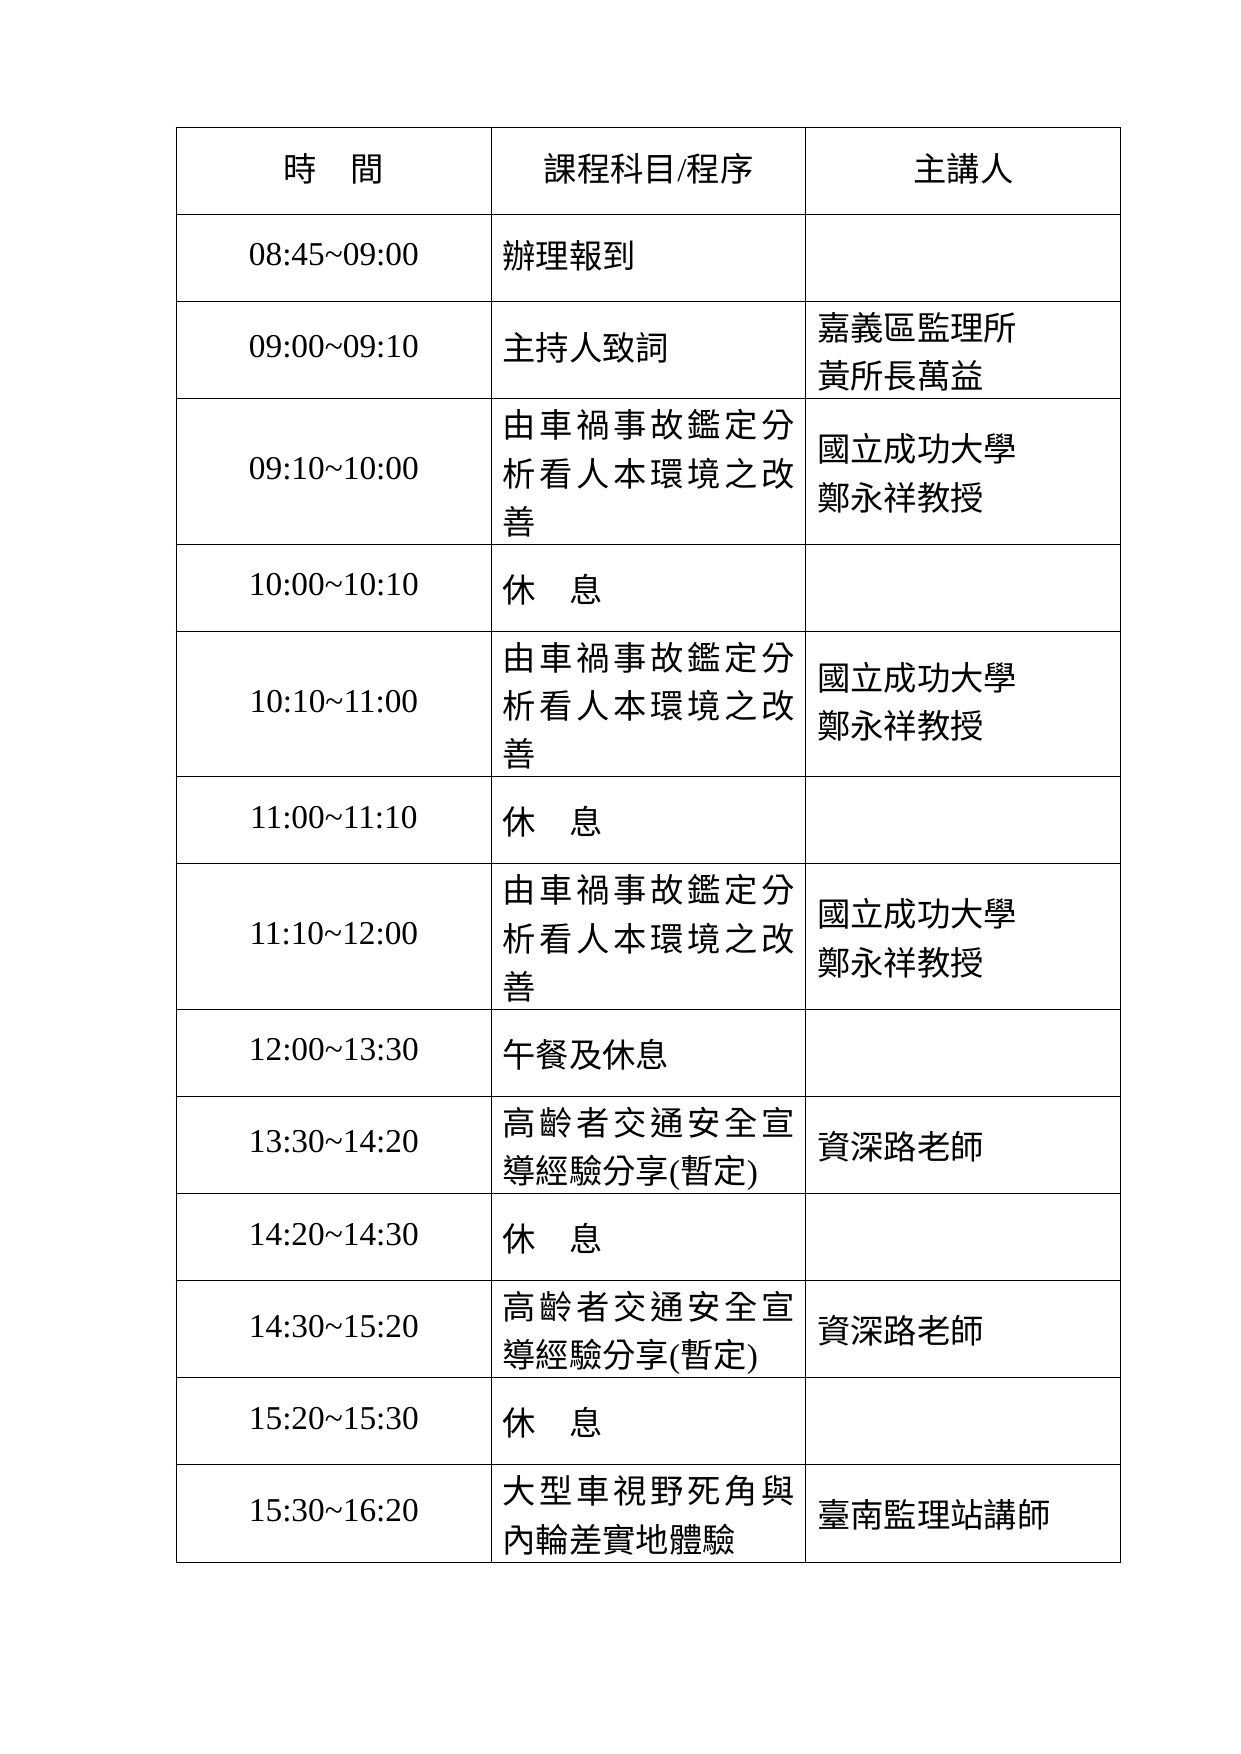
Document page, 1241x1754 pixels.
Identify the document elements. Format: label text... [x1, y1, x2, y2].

table_cell 國立成功大學 鄭永祥教授 [806, 864, 1120, 1009]
table_cell 高齡者交通安全宣導經驗分享(暫定) [492, 1097, 805, 1193]
table_cell 辦理報到 [492, 215, 805, 301]
table_cell 由車禍事故鑑定分析看人本環境之改善 [492, 864, 805, 1009]
table_cell 11:10~12:00 [177, 864, 491, 1009]
table_header 主講人 [806, 128, 1120, 214]
table_cell 11:00~11:10 [177, 777, 491, 863]
table_cell 資深路老師 [806, 1097, 1120, 1193]
table_cell 15:30~16:20 [177, 1465, 491, 1562]
table_cell 休 息 [492, 1194, 805, 1280]
table_cell 12:00~13:30 [177, 1010, 491, 1096]
table_cell 休 息 [492, 545, 805, 631]
table_cell [806, 1194, 1120, 1280]
table_cell [806, 777, 1120, 863]
table_cell [806, 215, 1120, 301]
table_cell 08:45~09:00 [177, 215, 491, 301]
table_cell 由車禍事故鑑定分析看人本環境之改善 [492, 632, 805, 776]
table_cell [806, 1010, 1120, 1096]
table_cell 10:10~11:00 [177, 632, 491, 776]
table_cell 高齡者交通安全宣導經驗分享(暫定) [492, 1281, 805, 1377]
table_cell 午餐及休息 [492, 1010, 805, 1096]
table_cell 國立成功大學 鄭永祥教授 [806, 399, 1120, 544]
table_header 課程科目/程序 [492, 128, 805, 214]
table_cell 國立成功大學 鄭永祥教授 [806, 632, 1120, 776]
table_cell 14:20~14:30 [177, 1194, 491, 1280]
table_cell 資深路老師 [806, 1281, 1120, 1377]
table_header 時 間 [177, 128, 491, 214]
table_cell 14:30~15:20 [177, 1281, 491, 1377]
table_cell 休 息 [492, 1378, 805, 1464]
table_cell 主持人致詞 [492, 302, 805, 398]
table_cell [806, 1378, 1120, 1464]
table_cell 10:00~10:10 [177, 545, 491, 631]
table_cell 休 息 [492, 777, 805, 863]
table_cell 09:00~09:10 [177, 302, 491, 398]
table_cell 15:20~15:30 [177, 1378, 491, 1464]
table_cell 嘉義區監理所 黃所長萬益 [806, 302, 1120, 398]
table_cell 由車禍事故鑑定分析看人本環境之改善 [492, 399, 805, 544]
table_cell 13:30~14:20 [177, 1097, 491, 1193]
table_cell 臺南監理站講師 [806, 1465, 1120, 1562]
table_cell [806, 545, 1120, 631]
table_cell 大型車視野死角與內輪差實地體驗 [492, 1465, 805, 1562]
table_cell 09:10~10:00 [177, 399, 491, 544]
